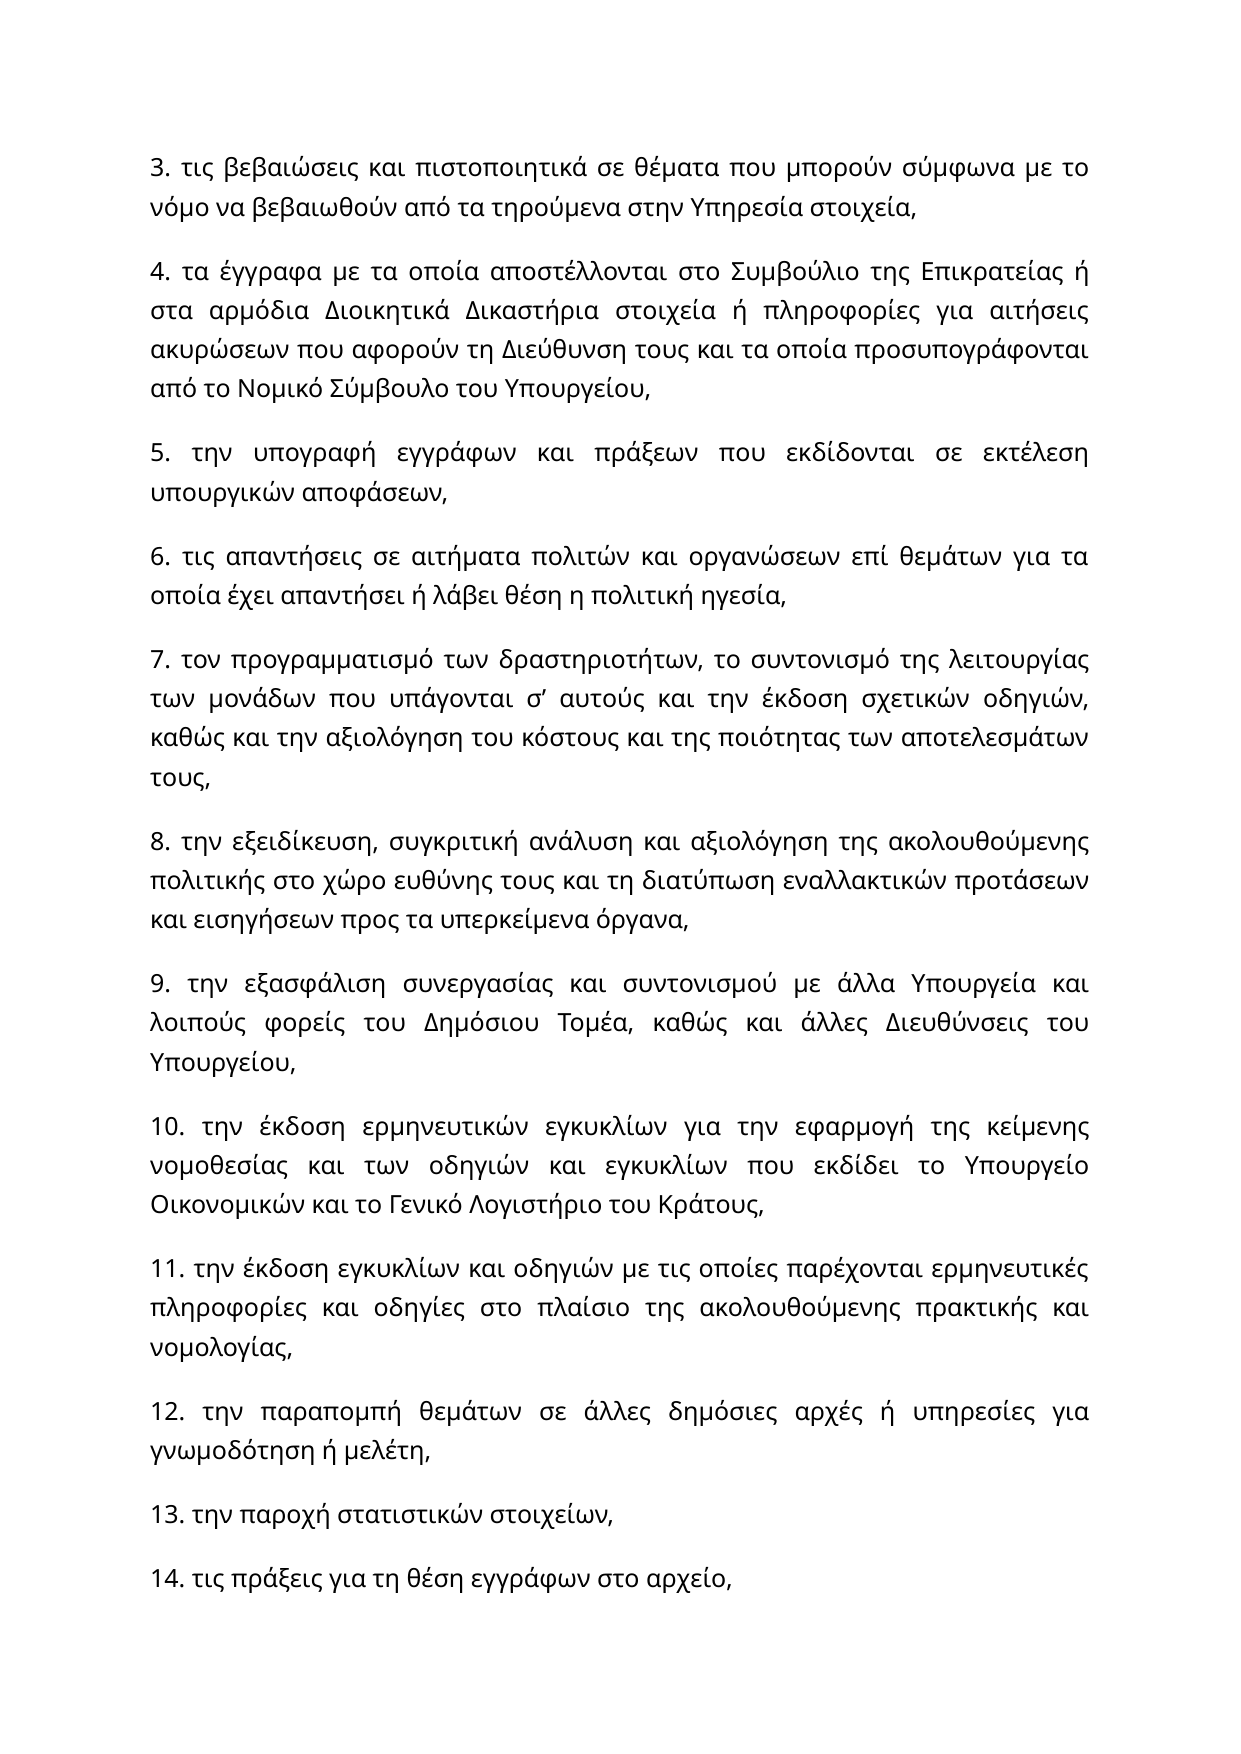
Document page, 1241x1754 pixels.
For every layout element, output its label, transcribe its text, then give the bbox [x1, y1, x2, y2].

text 14. τις πράξεις για τη θέση εγγράφων στο αρχείο, [150, 1561, 1090, 1595]
text 6. τις απαντήσεις σε αιτήματα πολιτών και οργανώσεων επί θεμάτων για τα οποία έχει απαντήσει ή λάβει θέση η πολιτική ηγεσία, [150, 538, 1090, 612]
text 8. την εξειδίκευση, συγκριτική ανάλυση και αξιολόγηση της ακολουθούμενης πολιτικής στο χώρο ευθύνης τους και τη διατύπωση εναλλακτικών προτάσεων και εισηγήσεων προς τα υπερκείμενα όργανα, [150, 823, 1090, 936]
text 10. την έκδοση ερμηνευτικών εγκυκλίων για την εφαρμογή της κείμενης νομοθεσίας και των οδηγιών και εγκυκλίων που εκδίδει το Υπουργείο Οικονομικών και το Γενικό Λογιστήριο του Κράτους, [150, 1108, 1090, 1221]
text 3. τις βεβαιώσεις και πιστοποιητικά σε θέματα που μπορούν σύμφωνα με το νόμο να βεβαιωθούν από τα τηρούμενα στην Υπηρεσία στοιχεία, [150, 150, 1090, 223]
text 7. τον προγραμματισμό των δραστηριοτήτων, το συντονισμό της λειτουργίας των μονάδων που υπάγονται σ’ αυτούς και την έκδοση σχετικών οδηγιών, καθώς και την αξιολόγηση του κόστους και της ποιότητας των αποτελεσμάτων τους, [150, 642, 1090, 793]
text 13. την παροχή στατιστικών στοιχείων, [150, 1497, 1090, 1531]
text 9. την εξασφάλιση συνεργασίας και συντονισμού με άλλα Υπουργεία και λοιπούς φορείς του Δημόσιου Τομέα, καθώς και άλλες Διευθύνσεις του Υπουργείου, [150, 966, 1090, 1078]
text 12. την παραπομπή θεμάτων σε άλλες δημόσιες αρχές ή υπηρεσίες για γνωμοδότηση ή μελέτη, [150, 1393, 1090, 1467]
text 5. την υπογραφή εγγράφων και πράξεων που εκδίδονται σε εκτέλεση υπουργικών αποφάσεων, [150, 435, 1090, 508]
text 4. τα έγγραφα με τα οποία αποστέλλονται στο Συμβούλιο της Επικρατείας ή στα αρμόδια Διοικητικά Δικαστήρια στοιχεία ή πληροφορίες για αιτήσεις ακυρώσεων που αφορούν τη Διεύθυνση τους και τα οποία προσυπογράφονται από το Νομικό Σύμβουλο του Υπουργείου, [150, 253, 1090, 405]
text 11. την έκδοση εγκυκλίων και οδηγιών με τις οποίες παρέχονται ερμηνευτικές πληροφορίες και οδηγίες στο πλαίσιο της ακολουθούμενης πρακτικής και νομολογίας, [150, 1251, 1090, 1363]
